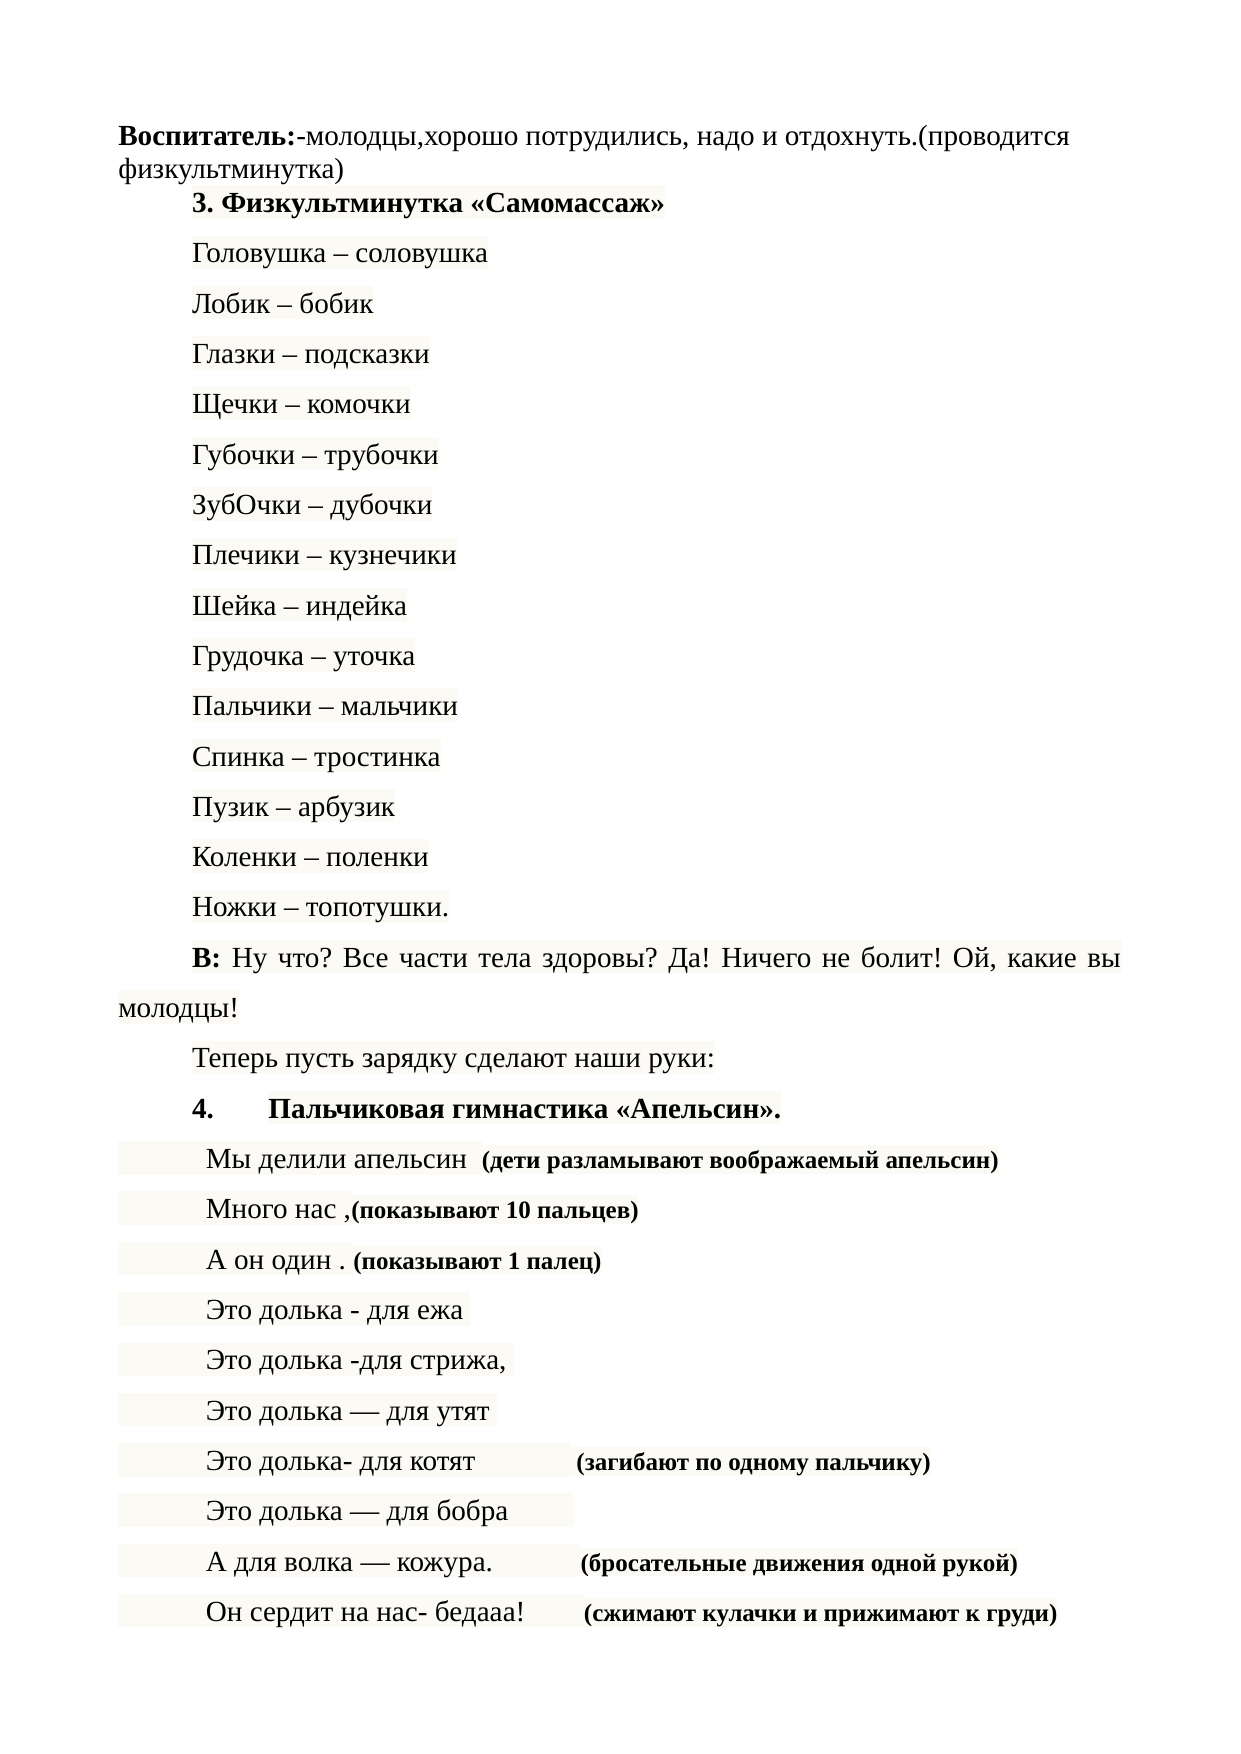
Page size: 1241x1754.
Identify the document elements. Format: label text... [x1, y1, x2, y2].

text Пузик – арбузик [118, 789, 1122, 822]
text Грудочка – уточка [118, 638, 1122, 672]
text Спинка – тростинка [118, 739, 1122, 772]
list А он один . (показывают 1 палец) [118, 1242, 1122, 1275]
text Шейка – индейка [118, 588, 1122, 621]
text Ножки – топотушки. [118, 889, 1122, 923]
text Он сердит на нас- бедааа! (сжимают кулачки и прижимают к груди) [118, 1594, 1122, 1627]
text Пальчики – мальчики [118, 688, 1122, 722]
text Коленки – поленки [118, 839, 1122, 873]
text В: Ну что? Все части тела здоровы? Да! Ничего не болит! Ой, какие вы молодцы! [118, 940, 1122, 1024]
list Это долька -для стрижа, [118, 1342, 1122, 1376]
text Воспитатель:-молодцы,хорошо потрудились, надо и отдохнуть.(проводится физкультминутка) [118, 118, 1122, 185]
text ЗубОчки – дубочки [118, 487, 1122, 521]
list Много нас ,(показывают 10 пальцев) [118, 1191, 1122, 1225]
text Плечики – кузнечики [118, 537, 1122, 571]
text Лобик – бобик [118, 286, 1122, 319]
text Головушка – соловушка [118, 236, 1122, 269]
list Пальчиковая гимнастика «Апельсин». [118, 1091, 1122, 1124]
list Это долька — для утят [118, 1393, 1122, 1426]
text Глазки – подсказки [118, 336, 1122, 370]
list Мы делили апельсин (дети разламывают воображаемый апельсин) [118, 1141, 1122, 1175]
text А для волка — кожура. (бросательные движения одной рукой) [118, 1544, 1122, 1577]
list Это долька - для ежа [118, 1292, 1122, 1326]
text Теперь пусть зарядку сделают наши руки: [118, 1041, 1122, 1074]
text 3. Физкультминутка «Самомассаж» [118, 185, 1122, 219]
text Это долька- для котят (загибают по одному пальчику) [118, 1443, 1122, 1477]
text Это долька — для бобра [118, 1493, 1122, 1527]
text Губочки – трубочки [118, 437, 1122, 470]
text Щечки – комочки [118, 386, 1122, 420]
